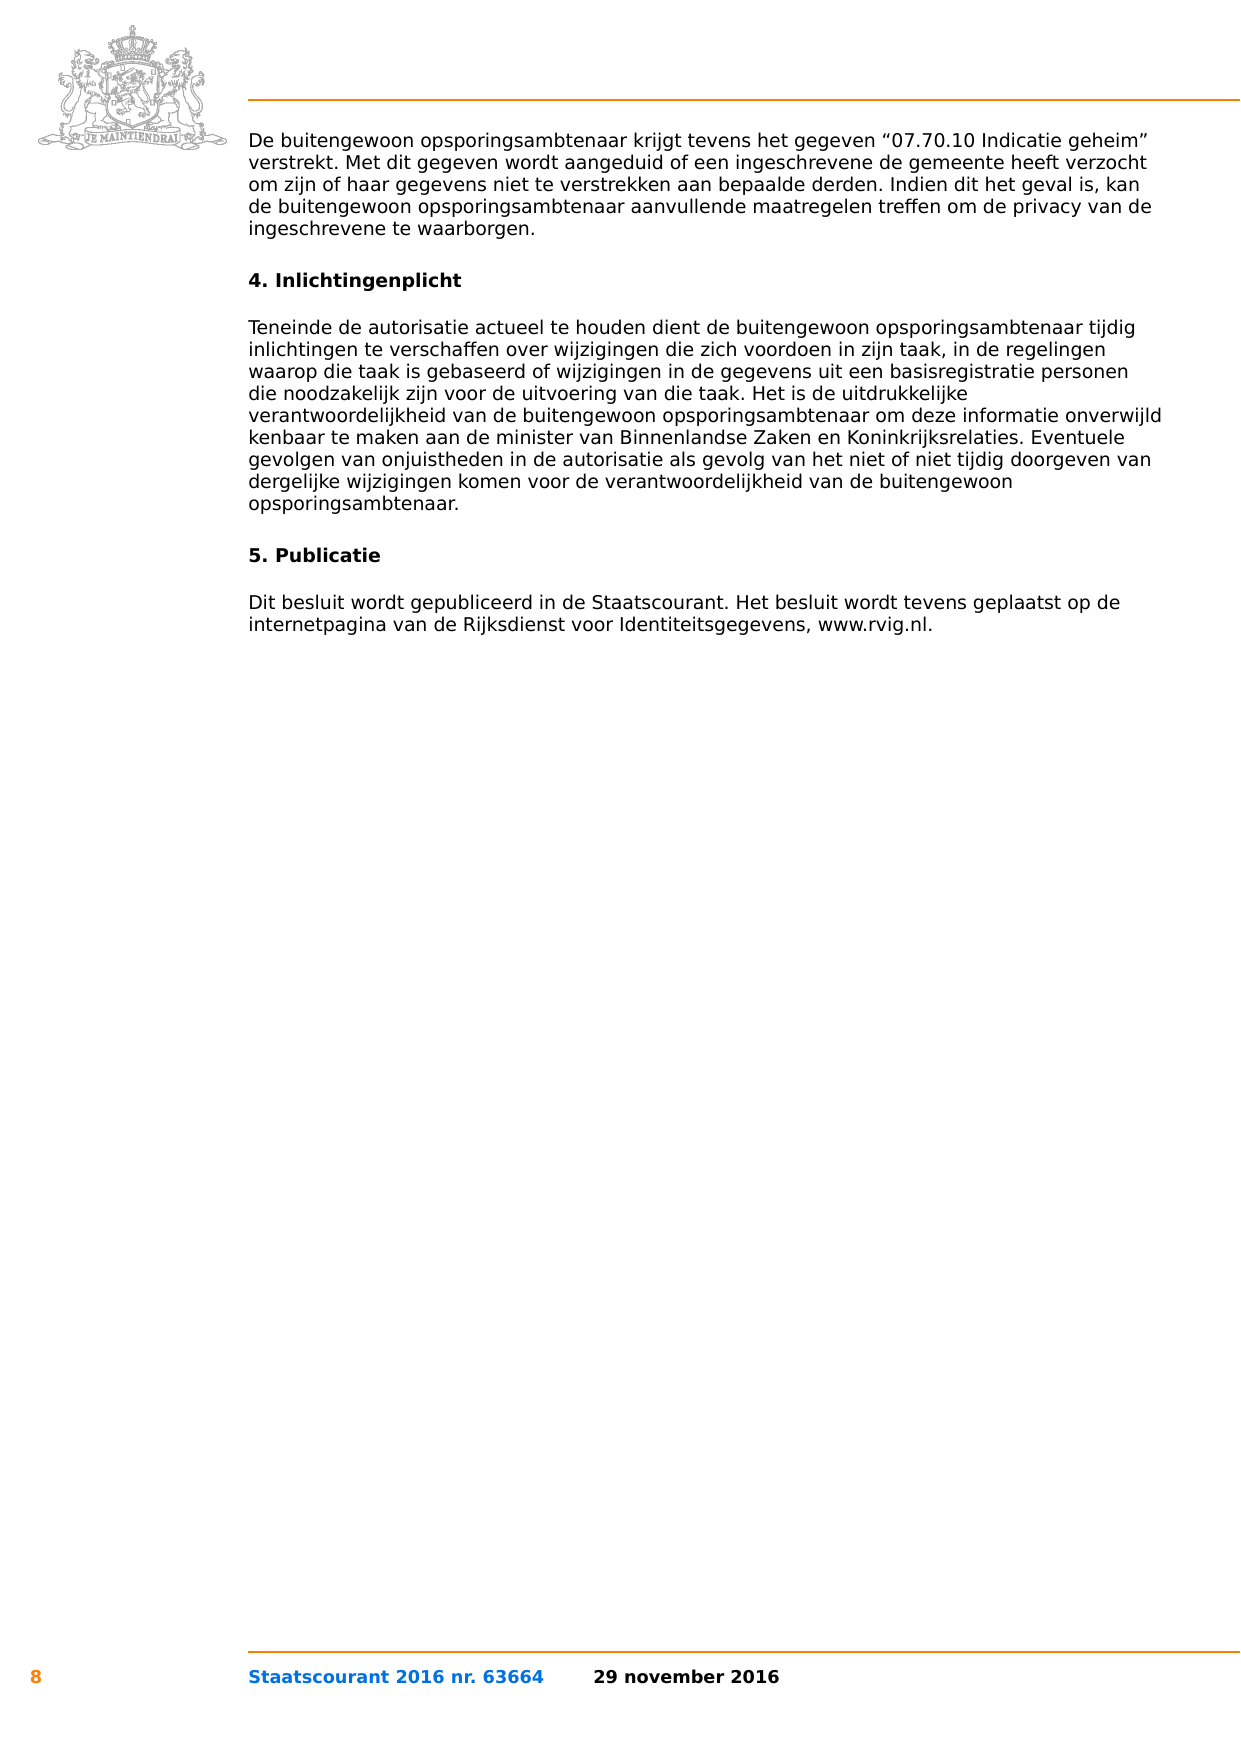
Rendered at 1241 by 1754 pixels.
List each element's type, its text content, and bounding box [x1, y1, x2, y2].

subtitle 4. Inlichtingenplicht [248, 270, 1163, 292]
picture [38, 25, 227, 150]
text Dit besluit wordt gepubliceerd in de Staatscourant. Het besluit wordt tevens geplaatst op de internetpagina van de Rijksdienst voor Identiteitsgegevens, www.rvig.nl. [248, 592, 1163, 636]
text De buitengewoon opsporingsambtenaar krijgt tevens het gegeven “07.70.10 Indicatie geheim” verstrekt. Met dit gegeven wordt aangeduid of een ingeschrevene de gemeente heeft verzocht om zijn of haar gegevens niet te verstrekken aan bepaalde derden. Indien dit het geval is, kan de buitengewoon opsporingsambtenaar aanvullende maatregelen treffen om de privacy van de ingeschrevene te waarborgen. [248, 130, 1163, 240]
text Teneinde de autorisatie actueel te houden dient de buitengewoon opsporingsambtenaar tijdig inlichtingen te verschaffen over wijzigingen die zich voordoen in zijn taak, in de regelingen waarop die taak is gebaseerd of wijzigingen in de gegevens uit een basisregistratie personen die noodzakelijk zijn voor de uitvoering van die taak. Het is de uitdrukkelijke verantwoordelijkheid van de buitengewoon opsporingsambtenaar om deze informatie onverwijld kenbaar te maken aan de minister van Binnenlandse Zaken en Koninkrijksrelaties. Eventuele gevolgen van onjuistheden in de autorisatie als gevolg van het niet of niet tijdig doorgeven van dergelijke wijzigingen komen voor de verantwoordelijkheid van de buitengewoon opsporingsambtenaar. [248, 317, 1163, 514]
subtitle 5. Publicatie [248, 544, 1163, 567]
